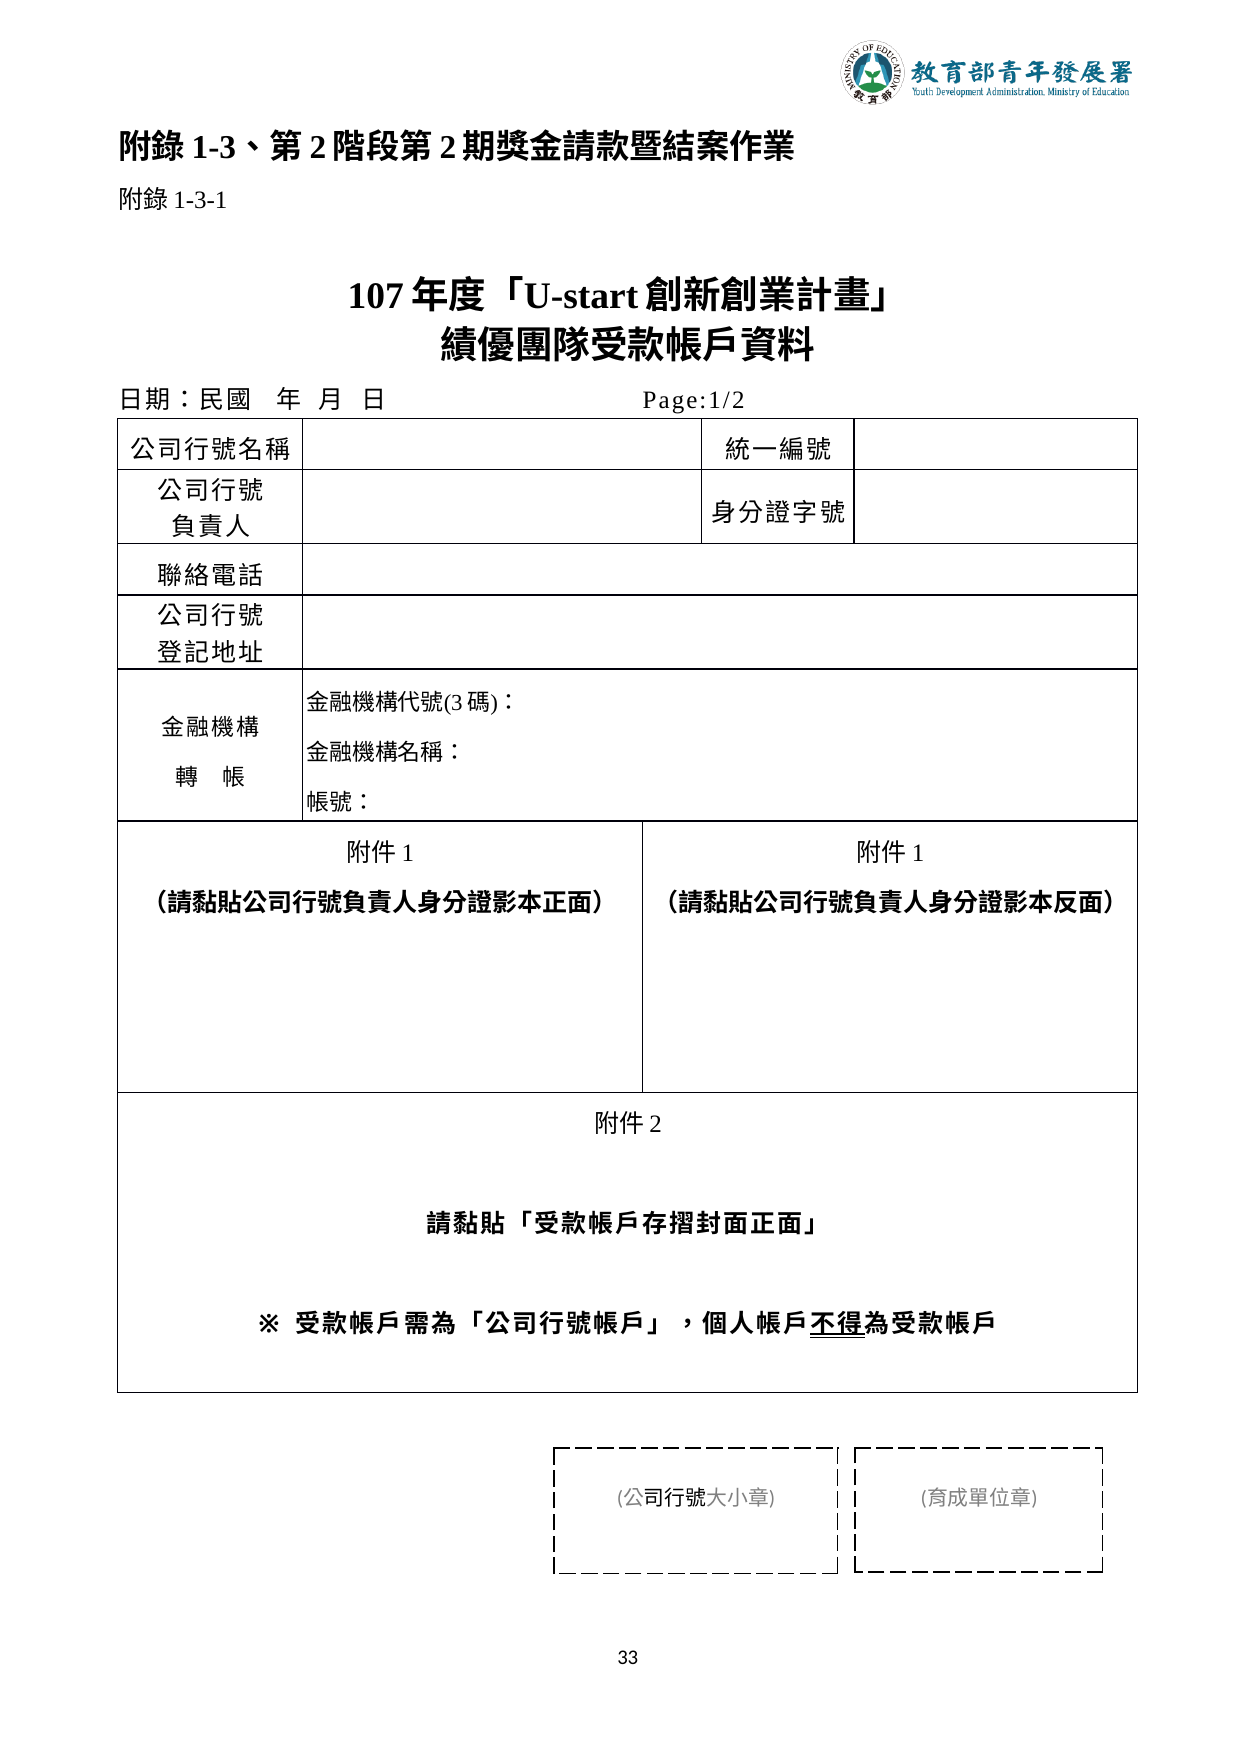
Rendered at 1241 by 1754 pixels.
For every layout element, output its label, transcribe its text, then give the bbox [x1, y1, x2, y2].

table_header 統一編號 [702, 419, 853, 469]
table_cell 附件1 （請黏貼公司行號負責人身分證影本反面） [643, 822, 1137, 1092]
table_cell 公司行號 負責人 [118, 470, 302, 543]
table_cell [303, 470, 701, 543]
table_cell [855, 470, 1137, 543]
table_header 公司行號名稱 [118, 419, 302, 469]
table_cell [303, 544, 1137, 594]
table_header [303, 419, 701, 469]
table_cell 聯絡電話 [118, 544, 302, 594]
text 日期：民國 年 月 日 Page:1/2 [118, 368, 1137, 418]
picture [833, 35, 1138, 109]
text 績優團隊受款帳戶資料 [118, 318, 1137, 368]
text (育成單位章) [871, 1482, 1087, 1512]
text 107年度「U-start創新創業計畫」 [118, 268, 1137, 318]
table_cell 金融機構 轉 帳 [118, 670, 302, 820]
table_header [855, 419, 1137, 469]
table_cell 身分證字號 [702, 470, 853, 543]
table_cell 附件2 請黏貼「受款帳戶存摺封面正面」 受款帳戶需為「公司行號帳戶」，個人帳戶不得為受款帳戶 [118, 1093, 1137, 1392]
table_cell 公司行號 登記地址 [118, 596, 302, 668]
table_cell [303, 596, 1137, 668]
text 附錄1-3、第2階段第2期獎金請款暨結案作業 [118, 118, 1137, 168]
table_cell 附件1 （請黏貼公司行號負責人身分證影本正面） [118, 822, 642, 1092]
text (公司行號大小章) [570, 1482, 822, 1512]
text 附錄1-3-1 [118, 168, 1137, 218]
table_cell 金融機構代號(3碼)： 金融機構名稱： 帳號： [303, 670, 1137, 820]
